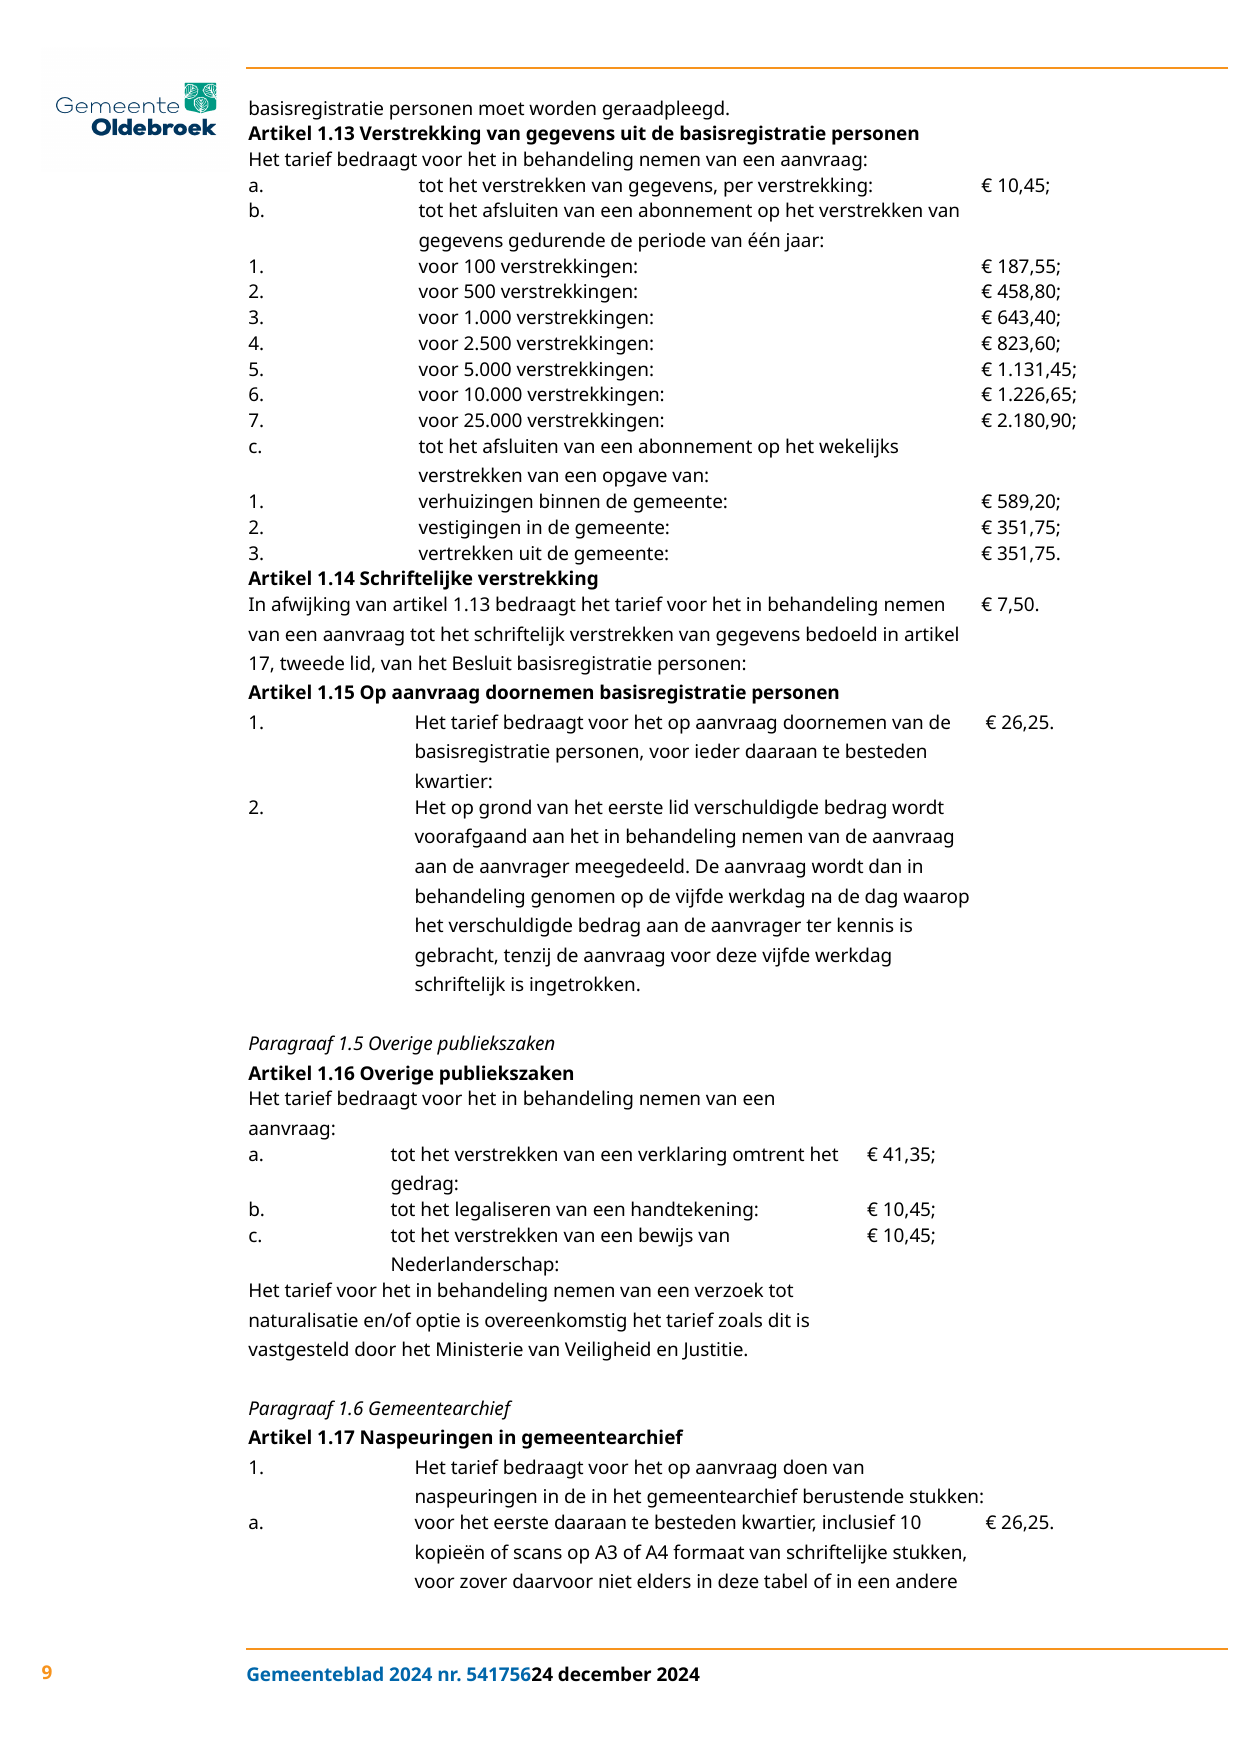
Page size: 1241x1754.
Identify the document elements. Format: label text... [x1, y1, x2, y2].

table_cell 2. [248, 794, 414, 997]
table_cell [981, 95, 1152, 121]
table_cell [981, 433, 1152, 488]
table_cell a. [248, 1510, 414, 1594]
table_cell 1. [248, 253, 418, 279]
table_cell tot het verstrekken van gegevens, per verstrekking: [418, 172, 981, 198]
table_cell € 458,80; [981, 279, 1152, 304]
table_cell c. [248, 433, 418, 488]
table_cell c. [248, 1222, 390, 1277]
table_cell € 2.180,90; [981, 408, 1152, 433]
text Paragraaf 1.5 Overige publiekszaken [248, 1030, 1152, 1056]
table_cell [867, 1086, 1009, 1141]
table_cell € 823,60; [981, 330, 1152, 356]
text Artikel 1.15 Op aanvraag doornemen basisregistratie personen [248, 679, 1152, 705]
table_cell 5. [248, 356, 418, 382]
table_cell 2. [248, 279, 418, 304]
table_cell € 351,75; [981, 514, 1152, 540]
table_cell vestigingen in de gemeente: [418, 514, 981, 540]
table_cell [981, 198, 1152, 253]
table_cell b. [248, 198, 418, 253]
table_cell 2. [248, 514, 418, 540]
table_cell 4. [248, 330, 418, 356]
table_cell voor 25.000 verstrekkingen: [418, 408, 981, 433]
table_cell € 10,45; [867, 1222, 1009, 1277]
table_cell Het op grond van het eerste lid verschuldigde bedrag wordt voorafgaand aan het in behandeling nemen van de aanvraag aan de aanvrager meegedeeld. De aanvraag wordt dan in behandeling genomen op de vijfde werkdag na de dag waarop het verschuldigde bedrag aan de aanvrager ter kennis is gebracht, tenzij de aanvraag voor deze vijfde werkdag schriftelijk is ingetrokken. [414, 794, 985, 997]
table_cell verhuizingen binnen de gemeente: [418, 489, 981, 514]
table_cell Het tarief voor het in behandeling nemen van een verzoek tot naturalisatie en/of optie is overeenkomstig het tarief zoals dit is vastgesteld door het Ministerie van Veiligheid en Justitie. [248, 1277, 867, 1362]
table_cell tot het legaliseren van een handtekening: [390, 1196, 867, 1222]
table_cell Artikel 1.14 Schriftelijke verstrekking [248, 566, 981, 591]
table_cell In afwijking van artikel 1.13 bedraagt het tarief voor het in behandeling nemen van een aanvraag tot het schriftelijk verstrekken van gegevens bedoeld in artikel 17, tweede lid, van het Besluit basisregistratie personen: [248, 591, 981, 676]
table_cell voor 500 verstrekkingen: [418, 279, 981, 304]
table_cell € 351,75. [981, 540, 1152, 566]
text Artikel 1.17 Naspeuringen in gemeentearchief [248, 1424, 1152, 1450]
table_cell 6. [248, 382, 418, 407]
table_cell € 1.131,45; [981, 356, 1152, 382]
table_cell 1. [248, 489, 418, 514]
picture [41, 47, 231, 172]
table_header [985, 1454, 1152, 1509]
table_cell tot het afsluiten van een abonnement op het verstrekken van gegevens gedurende de periode van één jaar: [418, 198, 981, 253]
table_cell € 7,50. [981, 591, 1152, 676]
table_cell Het tarief bedraagt voor het in behandeling nemen van een aanvraag: [248, 146, 981, 172]
table_cell [981, 566, 1152, 591]
table_cell tot het verstrekken van een verklaring omtrent het gedrag: [390, 1141, 867, 1196]
table_cell 3. [248, 540, 418, 566]
text Paragraaf 1.6 Gemeentearchief [248, 1395, 1152, 1421]
table_cell 7. [248, 408, 418, 433]
table_header Het tarief bedraagt voor het op aanvraag doen van naspeuringen in de in het gemeentearchief berustende stukken: [414, 1454, 985, 1509]
table_cell tot het afsluiten van een abonnement op het wekelijks verstrekken van een opgave van: [418, 433, 981, 488]
table_cell Het tarief bedraagt voor het in behandeling nemen van een aanvraag: [248, 1086, 867, 1141]
table_cell Artikel 1.13 Verstrekking van gegevens uit de basisregistratie personen [248, 121, 981, 146]
table_cell € 41,35; [867, 1141, 1009, 1196]
table_cell € 643,40; [981, 305, 1152, 330]
table_cell basisregistratie personen moet worden geraadpleegd. [248, 95, 981, 121]
table_cell b. [248, 1196, 390, 1222]
table_cell voor 10.000 verstrekkingen: [418, 382, 981, 407]
table_header Artikel 1.16 Overige publiekszaken [248, 1060, 867, 1086]
table_header 1. [248, 709, 414, 794]
table_cell € 589,20; [981, 489, 1152, 514]
table_cell a. [248, 172, 418, 198]
table_cell € 26,25. [985, 1510, 1152, 1594]
table_header Het tarief bedraagt voor het op aanvraag doornemen van de basisregistratie personen, voor ieder daaraan te besteden kwartier: [414, 709, 985, 794]
table_cell [867, 1277, 1152, 1362]
table_cell € 1.226,65; [981, 382, 1152, 407]
table_cell voor 2.500 verstrekkingen: [418, 330, 981, 356]
table_header [867, 1060, 1009, 1086]
table_header 1. [248, 1454, 414, 1509]
table_cell € 10,45; [867, 1196, 1009, 1222]
table_cell [985, 794, 1152, 997]
table_cell voor 1.000 verstrekkingen: [418, 305, 981, 330]
table_cell tot het verstrekken van een bewijs van Nederlanderschap: [390, 1222, 867, 1277]
table_cell € 10,45; [981, 172, 1152, 198]
table_cell vertrekken uit de gemeente: [418, 540, 981, 566]
table_header € 26,25. [985, 709, 1152, 794]
table_cell [981, 121, 1152, 146]
table_cell [981, 146, 1152, 172]
table_cell voor 100 verstrekkingen: [418, 253, 981, 279]
table_cell a. [248, 1141, 390, 1196]
table_cell voor 5.000 verstrekkingen: [418, 356, 981, 382]
table_cell 3. [248, 305, 418, 330]
table_cell € 187,55; [981, 253, 1152, 279]
table_cell voor het eerste daaraan te besteden kwartier, inclusief 10 kopieën of scans op A3 of A4 formaat van schriftelijke stukken, voor zover daarvoor niet elders in deze tabel of in een andere [414, 1510, 985, 1594]
